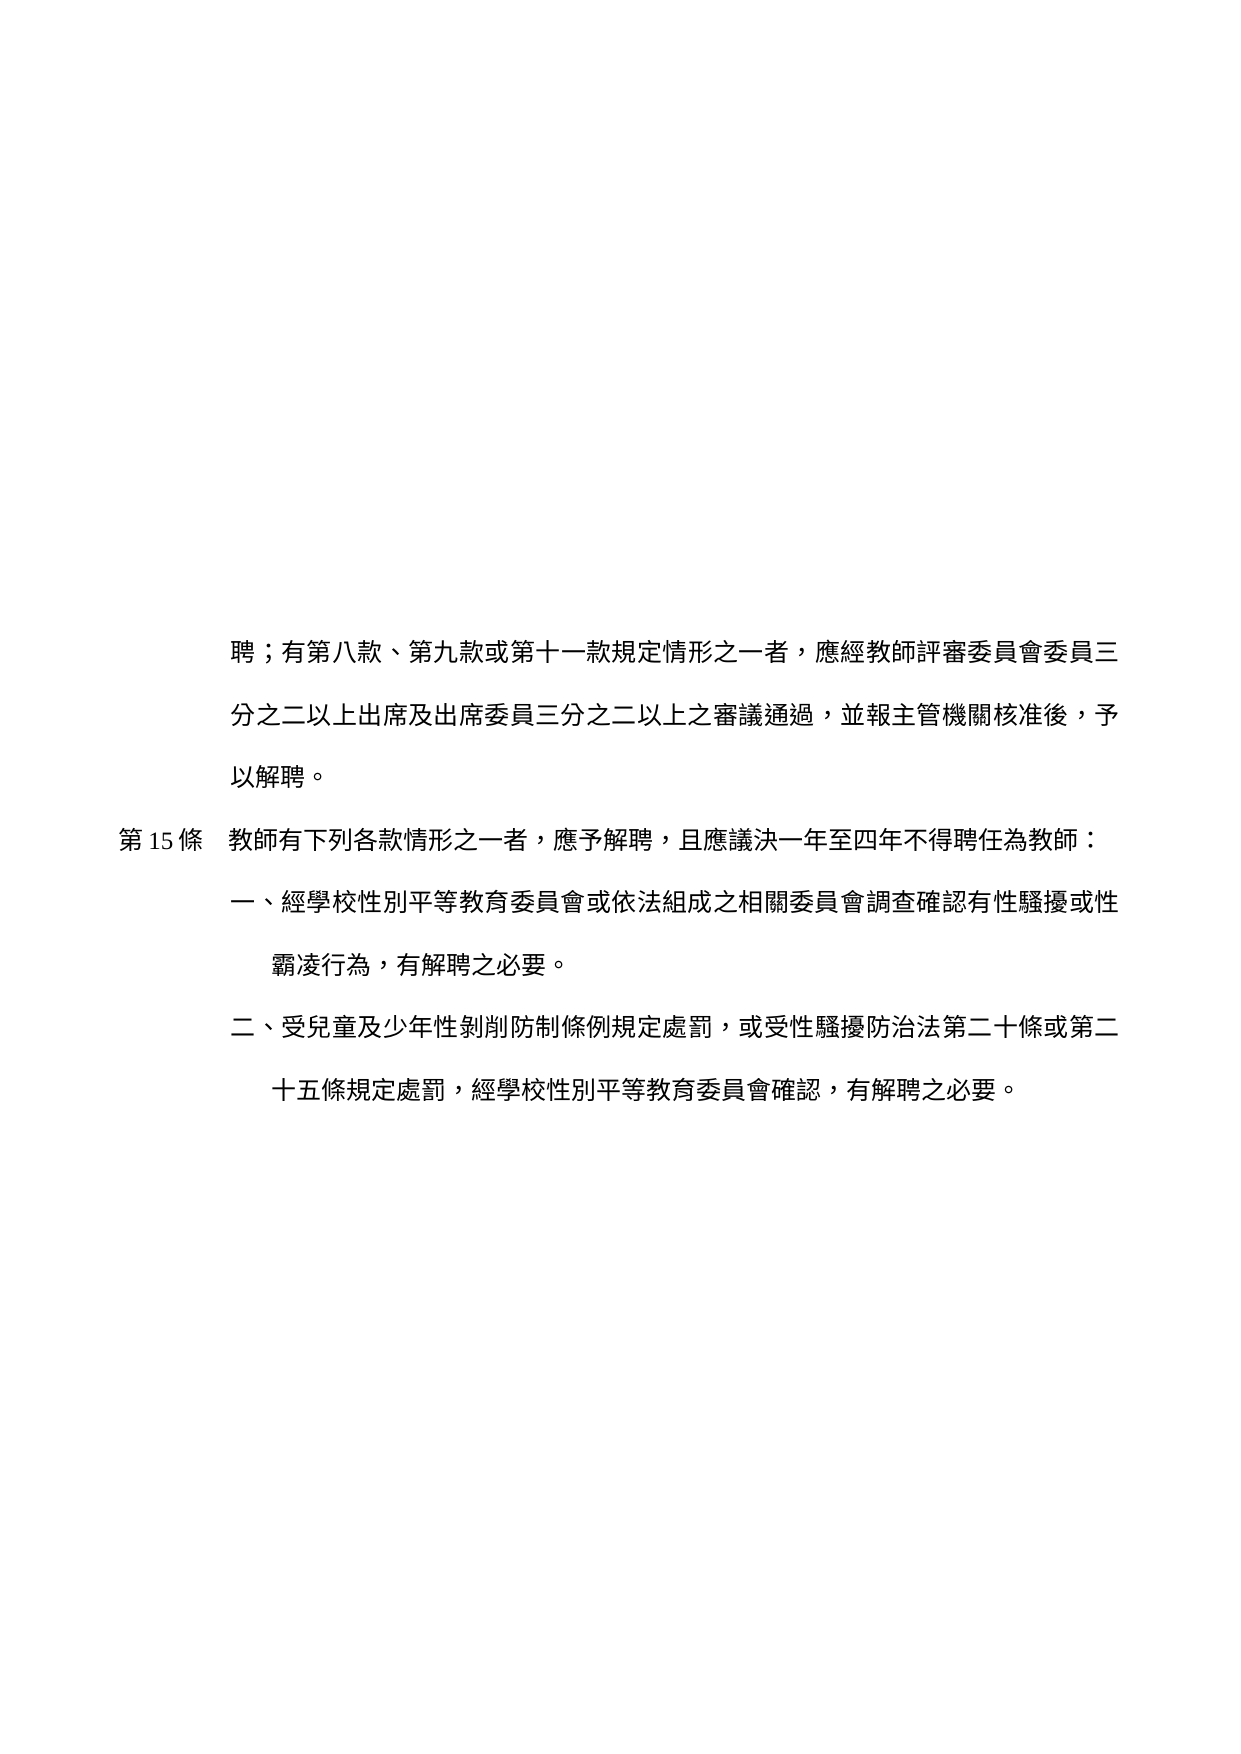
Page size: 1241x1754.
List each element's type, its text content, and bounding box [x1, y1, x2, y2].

text 聘；有第八款、第九款或第十一款規定情形之一者，應經教師評審委員會委員三分之二以上出席及出席委員三分之二以上之審議通過，並報主管機關核准後，予以解聘。 [230, 609, 1122, 797]
text 第15條 教師有下列各款情形之一者，應予解聘，且應議決一年至四年不得聘任為教師： [118, 797, 1122, 859]
text 二、受兒童及少年性剝削防制條例規定處罰，或受性騷擾防治法第二十條或第二十五條規定處罰，經學校性別平等教育委員會確認，有解聘之必要。 [230, 984, 1122, 1109]
text 一、經學校性別平等教育委員會或依法組成之相關委員會調查確認有性騷擾或性霸凌行為，有解聘之必要。 [230, 859, 1122, 984]
